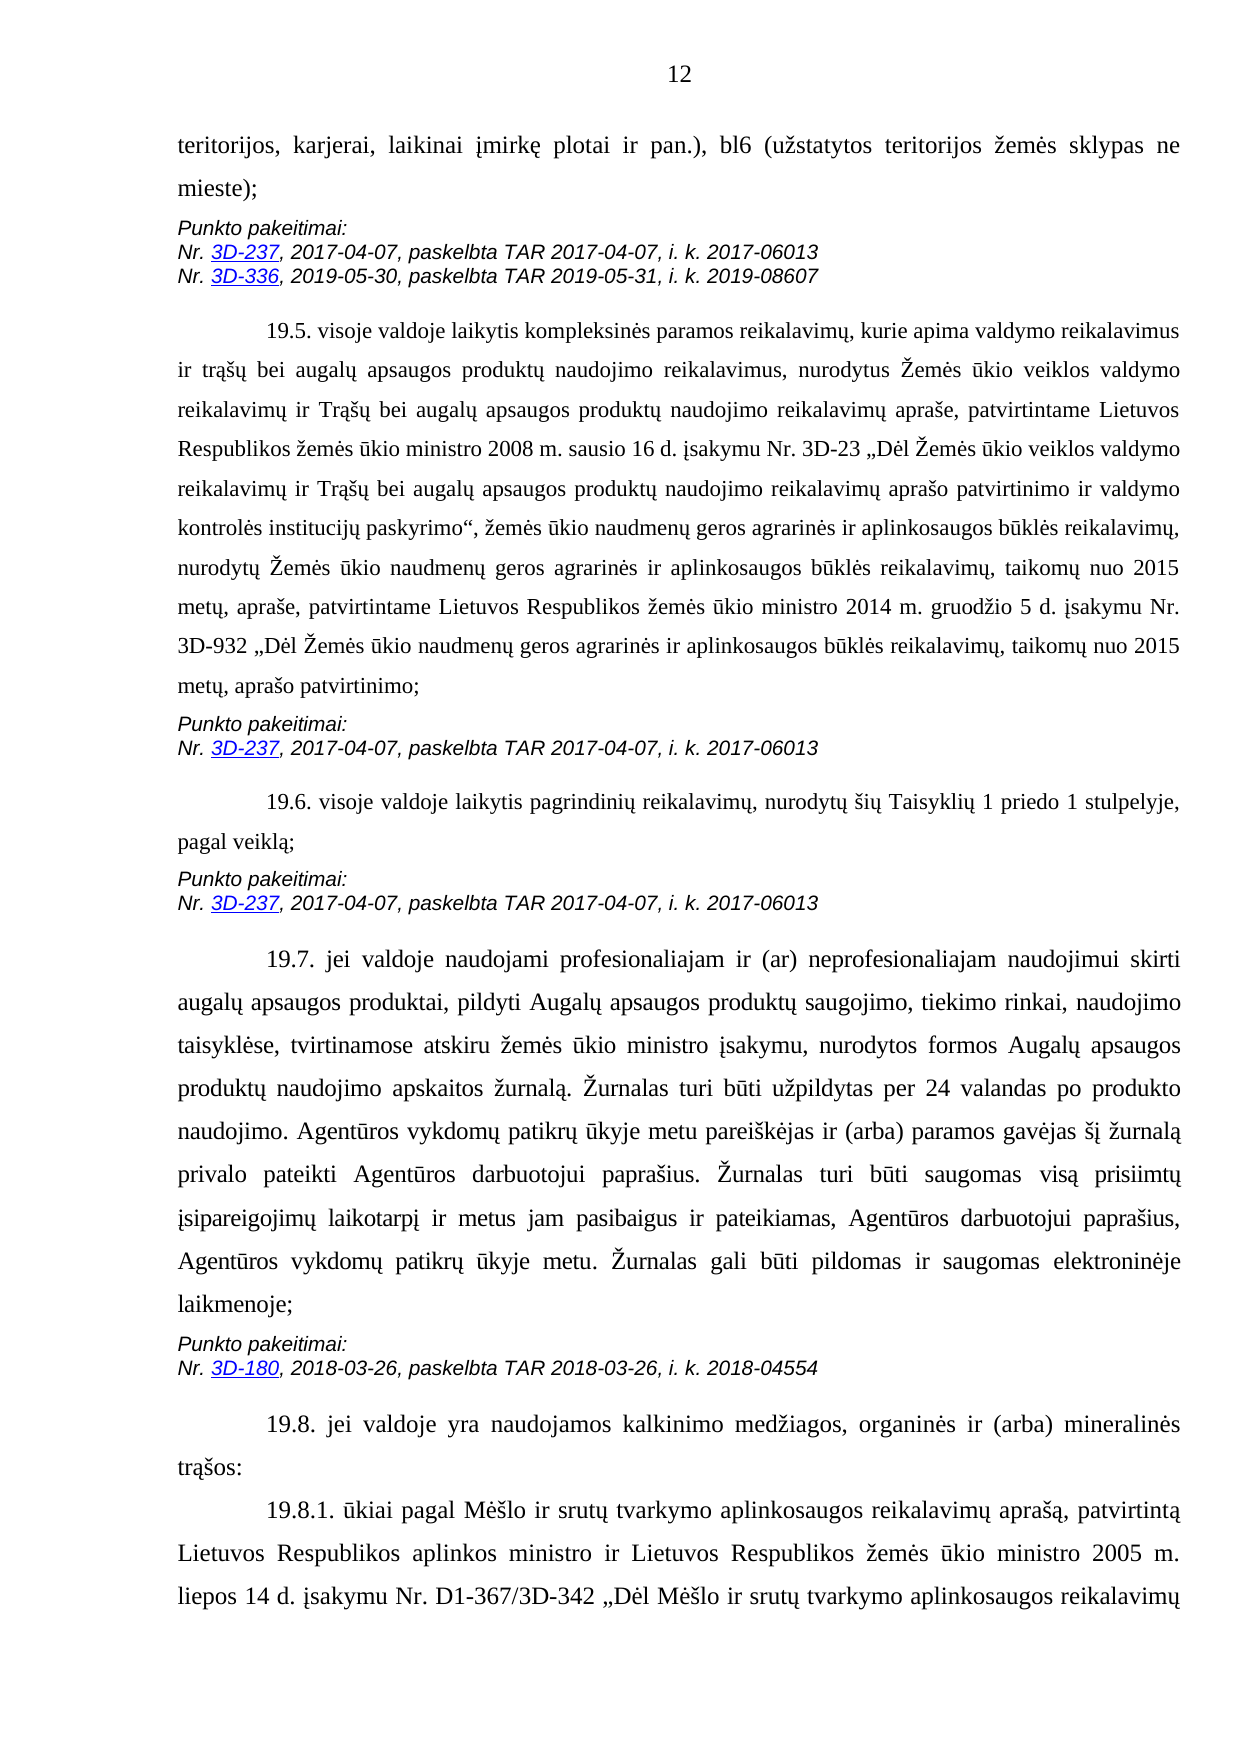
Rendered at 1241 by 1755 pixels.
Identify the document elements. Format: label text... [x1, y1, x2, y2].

text Nr. 3D-237, 2017-04-07, paskelbta TAR 2017-04-07, i. k. 2017-06013 [177, 240, 1181, 264]
text Punkto pakeitimai: [177, 216, 1181, 240]
text 19.8. jei valdoje yra naudojamos kalkinimo medžiagos, organinės ir (arba) mineralinės trąšos: [177, 1409, 1181, 1481]
text Punkto pakeitimai: [177, 867, 1181, 891]
text 19.6. visoje valdoje laikytis pagrindinių reikalavimų, nurodytų šių Taisyklių 1 priedo 1 stulpelyje, pagal veiklą; [177, 788, 1181, 854]
text 19.5. visoje valdoje laikytis kompleksinės paramos reikalavimų, kurie apima valdymo reikalavimus ir trąšų bei augalų apsaugos produktų naudojimo reikalavimus, nurodytus Žemės ūkio veiklos valdymo reikalavimų ir Trąšų bei augalų apsaugos produktų naudojimo reikalavimų apraše, patvirtintame Lietuvos Respublikos žemės ūkio ministro 2008 m. sausio 16 d. įsakymu Nr. 3D-23 „Dėl Žemės ūkio veiklos valdymo reikalavimų ir Trąšų bei augalų apsaugos produktų naudojimo reikalavimų aprašo patvirtinimo ir valdymo kontrolės institucijų paskyrimo“, žemės ūkio naudmenų geros agrarinės ir aplinkosaugos būklės reikalavimų, nurodytų Žemės ūkio naudmenų geros agrarinės ir aplinkosaugos būklės reikalavimų, taikomų nuo 2015 metų, apraše, patvirtintame Lietuvos Respublikos žemės ūkio ministro 2014 m. gruodžio 5 d. įsakymu Nr. 3D-932 „Dėl Žemės ūkio naudmenų geros agrarinės ir aplinkosaugos būklės reikalavimų, taikomų nuo 2015 metų, aprašo patvirtinimo; [177, 317, 1181, 698]
text Nr. 3D-336, 2019-05-30, paskelbta TAR 2019-05-31, i. k. 2019-08607 [177, 264, 1181, 288]
text Punkto pakeitimai: [177, 1332, 1181, 1356]
text Nr. 3D-180, 2018-03-26, paskelbta TAR 2018-03-26, i. k. 2018-04554 [177, 1356, 1181, 1380]
text 19.7. jei valdoje naudojami profesionaliajam ir (ar) neprofesionaliajam naudojimui skirti augalų apsaugos produktai, pildyti Augalų apsaugos produktų saugojimo, tiekimo rinkai, naudojimo taisyklėse, tvirtinamose atskiru žemės ūkio ministro įsakymu, nurodytos formos Augalų apsaugos produktų naudojimo apskaitos žurnalą. Žurnalas turi būti užpildytas per 24 valandas po produkto naudojimo. Agentūros vykdomų patikrų ūkyje metu pareiškėjas ir (arba) paramos gavėjas šį žurnalą privalo pateikti Agentūros darbuotojui paprašius. Žurnalas turi būti saugomas visą prisiimtų įsipareigojimų laikotarpį ir metus jam pasibaigus ir pateikiamas, Agentūros darbuotojui paprašius, Agentūros vykdomų patikrų ūkyje metu. Žurnalas gali būti pildomas ir saugomas elektroninėje laikmenoje; [177, 944, 1181, 1318]
text Nr. 3D-237, 2017-04-07, paskelbta TAR 2017-04-07, i. k. 2017-06013 [177, 891, 1181, 915]
text Punkto pakeitimai: [177, 712, 1181, 736]
text teritorijos, karjerai, laikinai įmirkę plotai ir pan.), bl6 (užstatytos teritorijos žemės sklypas ne mieste); [177, 130, 1181, 202]
text 19.8.1. ūkiai pagal Mėšlo ir srutų tvarkymo aplinkosaugos reikalavimų aprašą, patvirtintą Lietuvos Respublikos aplinkos ministro ir Lietuvos Respublikos žemės ūkio ministro 2005 m. liepos 14 d. įsakymu Nr. D1-367/3D-342 „Dėl Mėšlo ir srutų tvarkymo aplinkosaugos reikalavimų [177, 1495, 1181, 1610]
text Nr. 3D-237, 2017-04-07, paskelbta TAR 2017-04-07, i. k. 2017-06013 [177, 736, 1181, 759]
